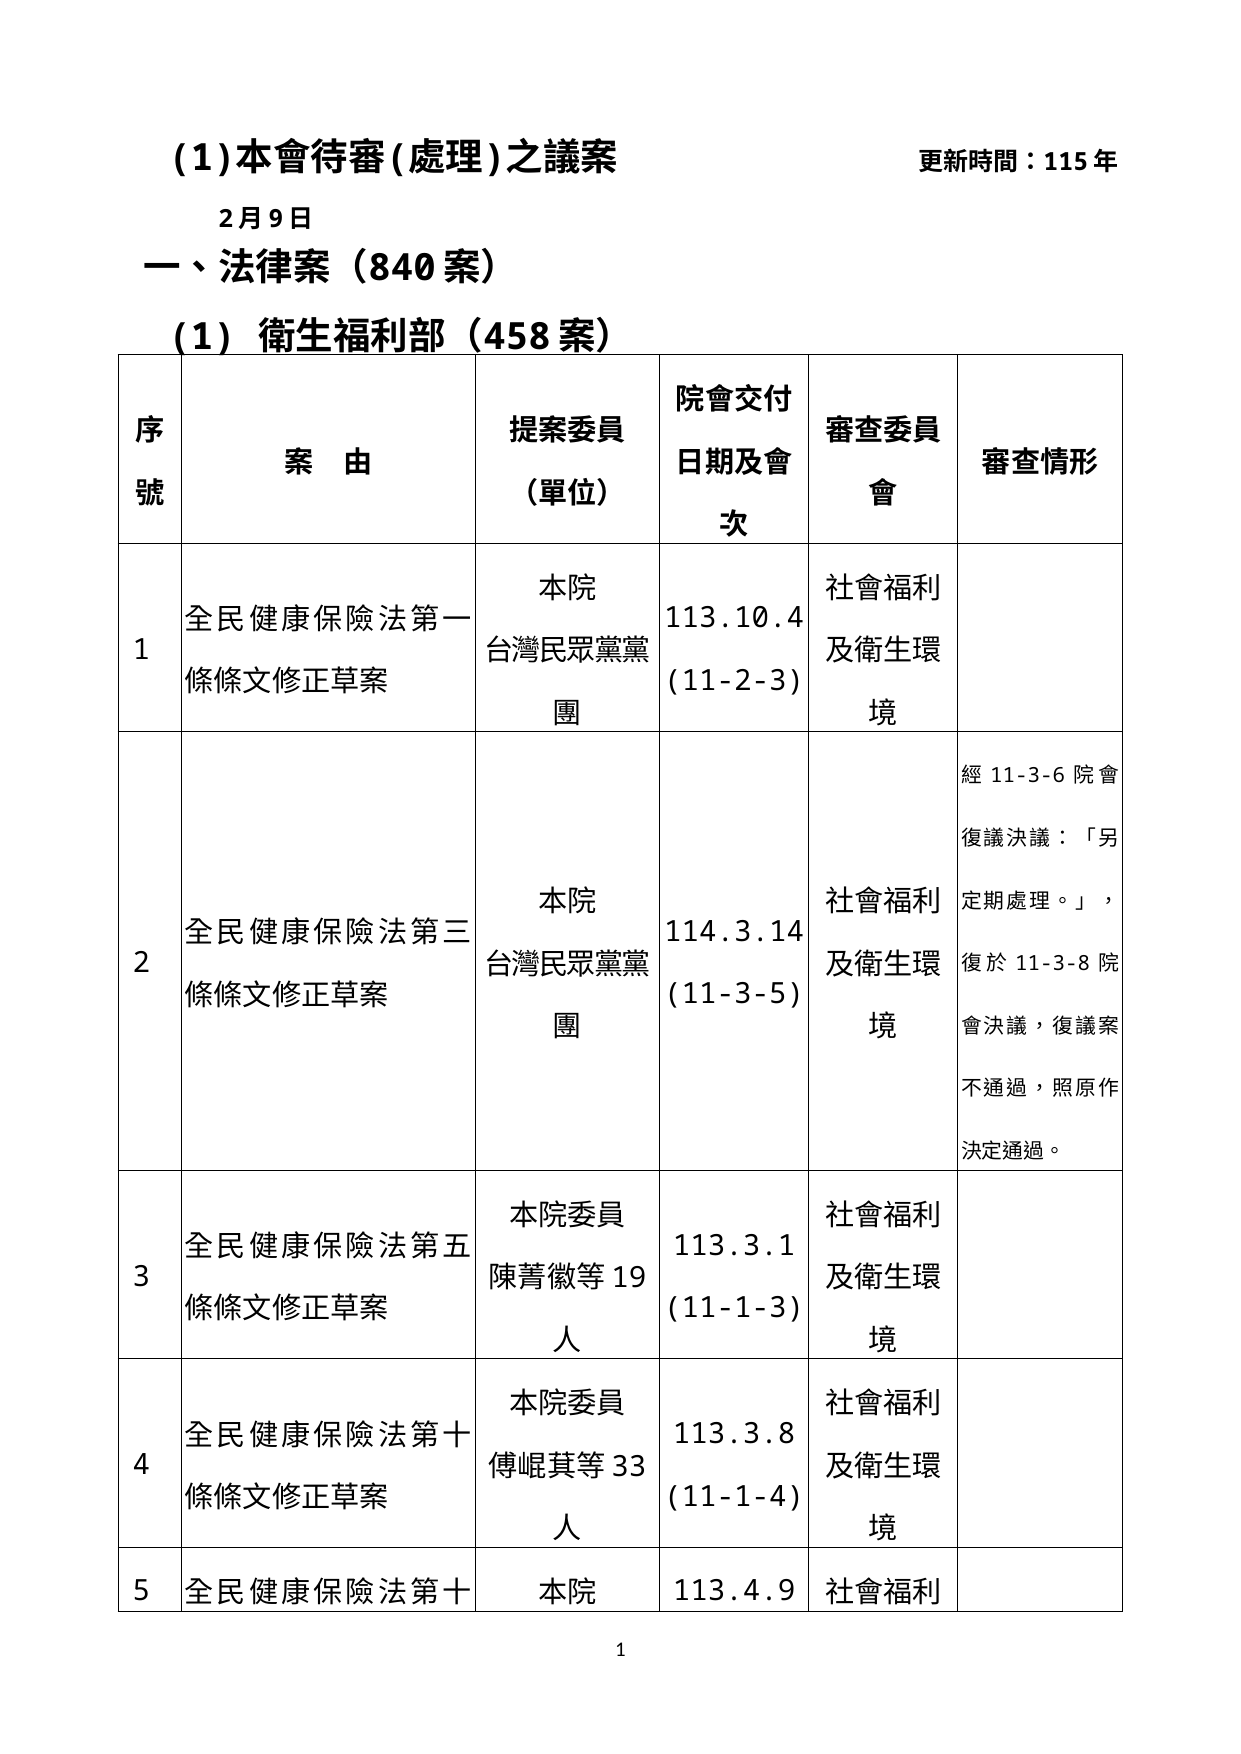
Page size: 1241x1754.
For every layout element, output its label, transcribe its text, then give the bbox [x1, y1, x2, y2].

table_cell 全民健康保險法第三條條文修正草案 [182, 732, 475, 1170]
table_cell [119, 544, 181, 731]
table_cell [119, 732, 181, 1170]
table_cell 社會福利及衛生環境 [809, 1171, 957, 1358]
table_cell 本院委員 傅崐萁等33人 [476, 1359, 659, 1547]
table_cell 本院委員 陳菁徽等19人 [476, 1171, 659, 1358]
table_cell [958, 544, 1122, 731]
subtitle 衛生福利部（458案） [168, 292, 1122, 354]
table_cell [958, 1171, 1122, 1358]
table_cell 113.3.8 (11-1-4) [660, 1359, 808, 1547]
table_header 提案委員 （單位） [476, 355, 659, 543]
table_cell 社會福利及衛生環境 [809, 1359, 957, 1547]
table_cell 全民健康保險法第十條條文修正草案 [182, 1359, 475, 1547]
table_cell 本院 [476, 1548, 659, 1611]
table_cell 113.3.1 (11-1-3) [660, 1171, 808, 1358]
table_cell 113.4.9 [660, 1548, 808, 1611]
table_cell 社會福利 [809, 1548, 957, 1611]
table_header 審查委員會 [809, 355, 957, 543]
table_header 院會交付 日期及會次 [660, 355, 808, 543]
table_cell 全民健康保險法第五條條文修正草案 [182, 1171, 475, 1358]
table_cell 本院 台灣民眾黨黨團 [476, 544, 659, 731]
table_cell [958, 1548, 1122, 1611]
table_cell 經11-3-6院會復議決議：「另定期處理。」，復於11-3-8院會決議，復議案不通過，照原作決定通過。 [958, 732, 1122, 1170]
table_cell 社會福利及衛生環境 [809, 544, 957, 731]
table_header 序號 [119, 355, 181, 543]
subtitle 本會待審(處理)之議案 更新時間：115年2月9日 [168, 112, 1122, 237]
table_cell 114.3.14 (11-3-5) [660, 732, 808, 1170]
table_header 案 由 [182, 355, 475, 543]
table_cell 全民健康保險法第一條條文修正草案 [182, 544, 475, 731]
table_cell [958, 1359, 1122, 1547]
table_cell 113.10.4 (11-2-3) [660, 544, 808, 731]
table_cell 全民健康保險法第十 [182, 1548, 475, 1611]
subtitle 一、法律案（840案） [143, 237, 1122, 292]
table_cell [119, 1548, 181, 1611]
table_cell [119, 1359, 181, 1547]
table_cell 社會福利及衛生環境 [809, 732, 957, 1170]
table_cell 本院 台灣民眾黨黨團 [476, 732, 659, 1170]
table_cell [119, 1171, 181, 1358]
table_header 審查情形 [958, 355, 1122, 543]
